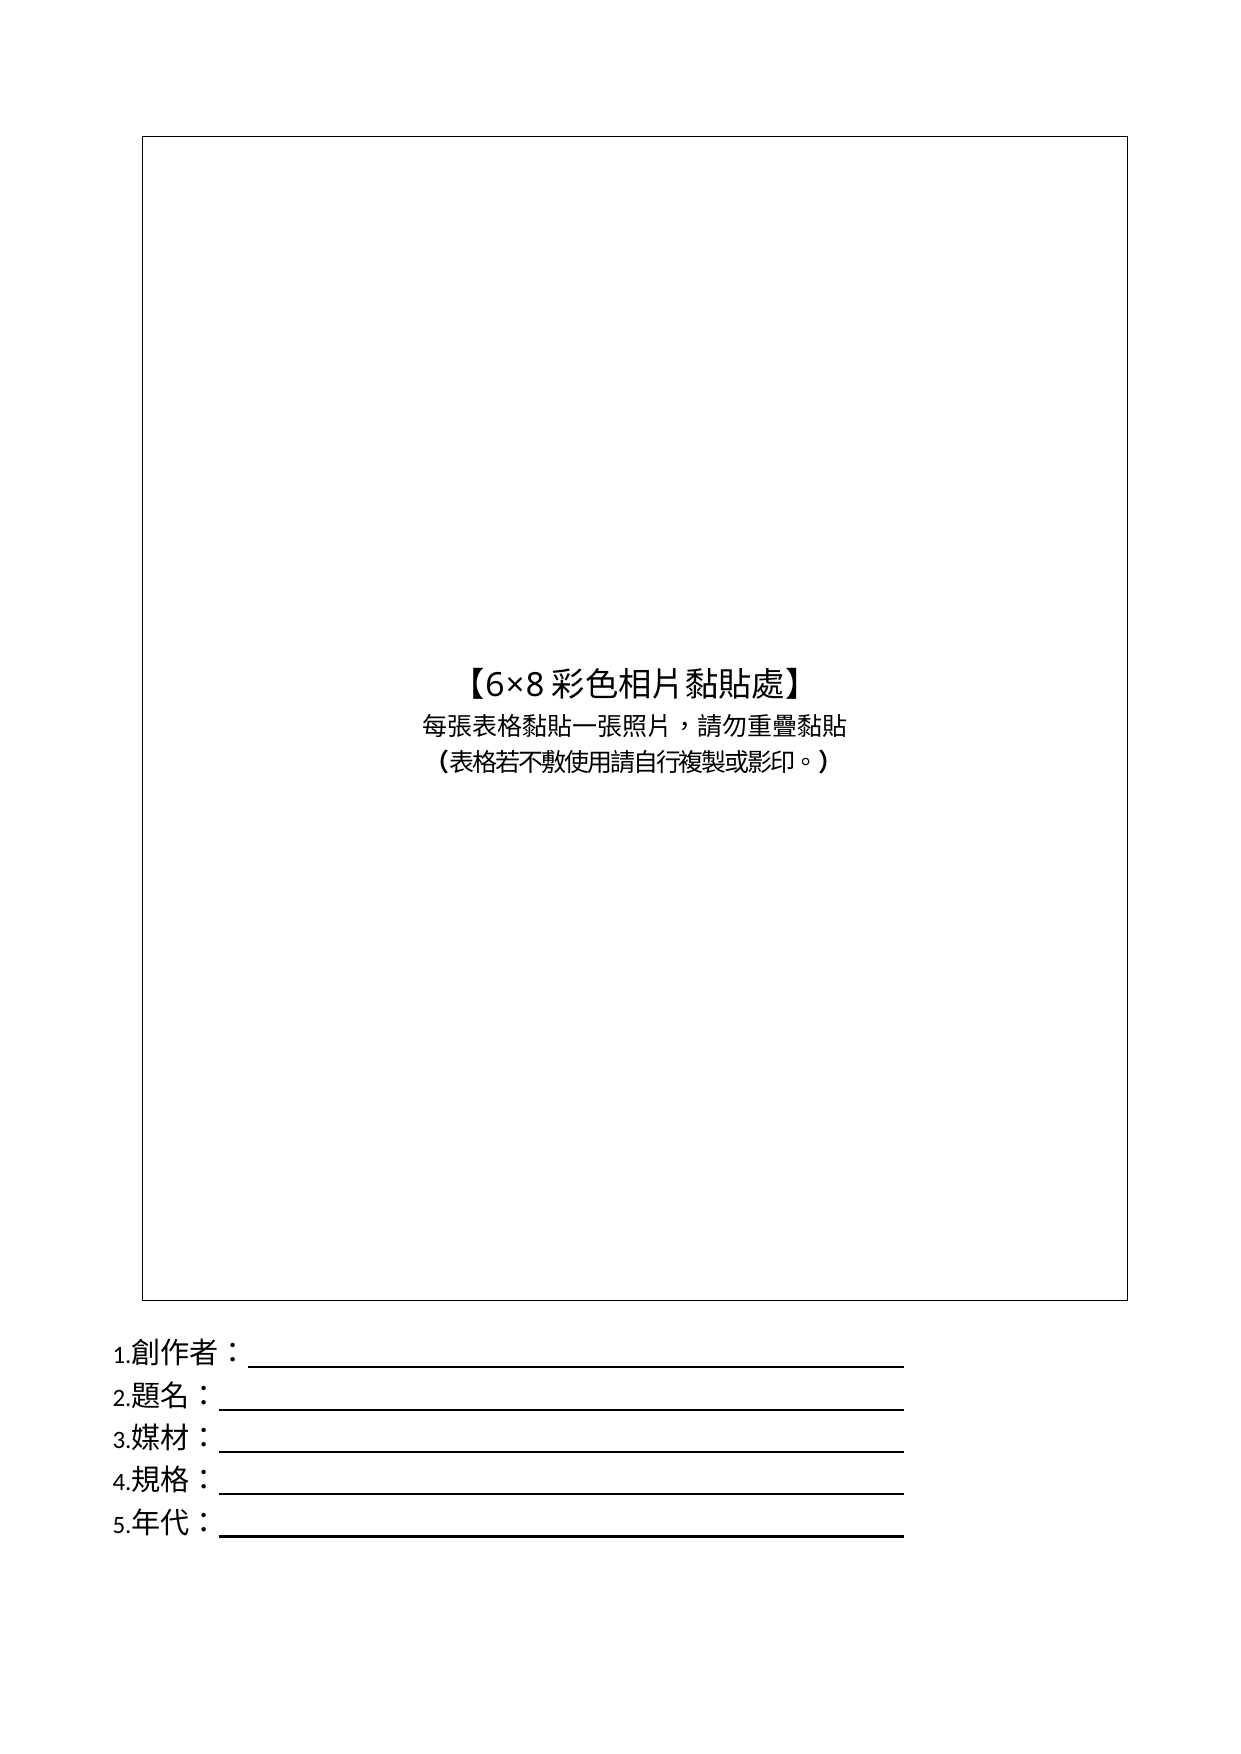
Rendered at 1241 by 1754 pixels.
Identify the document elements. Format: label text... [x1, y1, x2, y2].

list 題名： [112, 1372, 1128, 1414]
list 年代： [112, 1499, 1128, 1541]
table_header 【6×8彩色相片黏貼處】 每張表格黏貼一張照片，請勿重疊黏貼 （表格若不敷使用請自行複製或影印。） [143, 137, 1127, 1300]
list 規格： [112, 1457, 1128, 1499]
list 媒材： [112, 1414, 1128, 1457]
list 創作者： [112, 1330, 1128, 1372]
